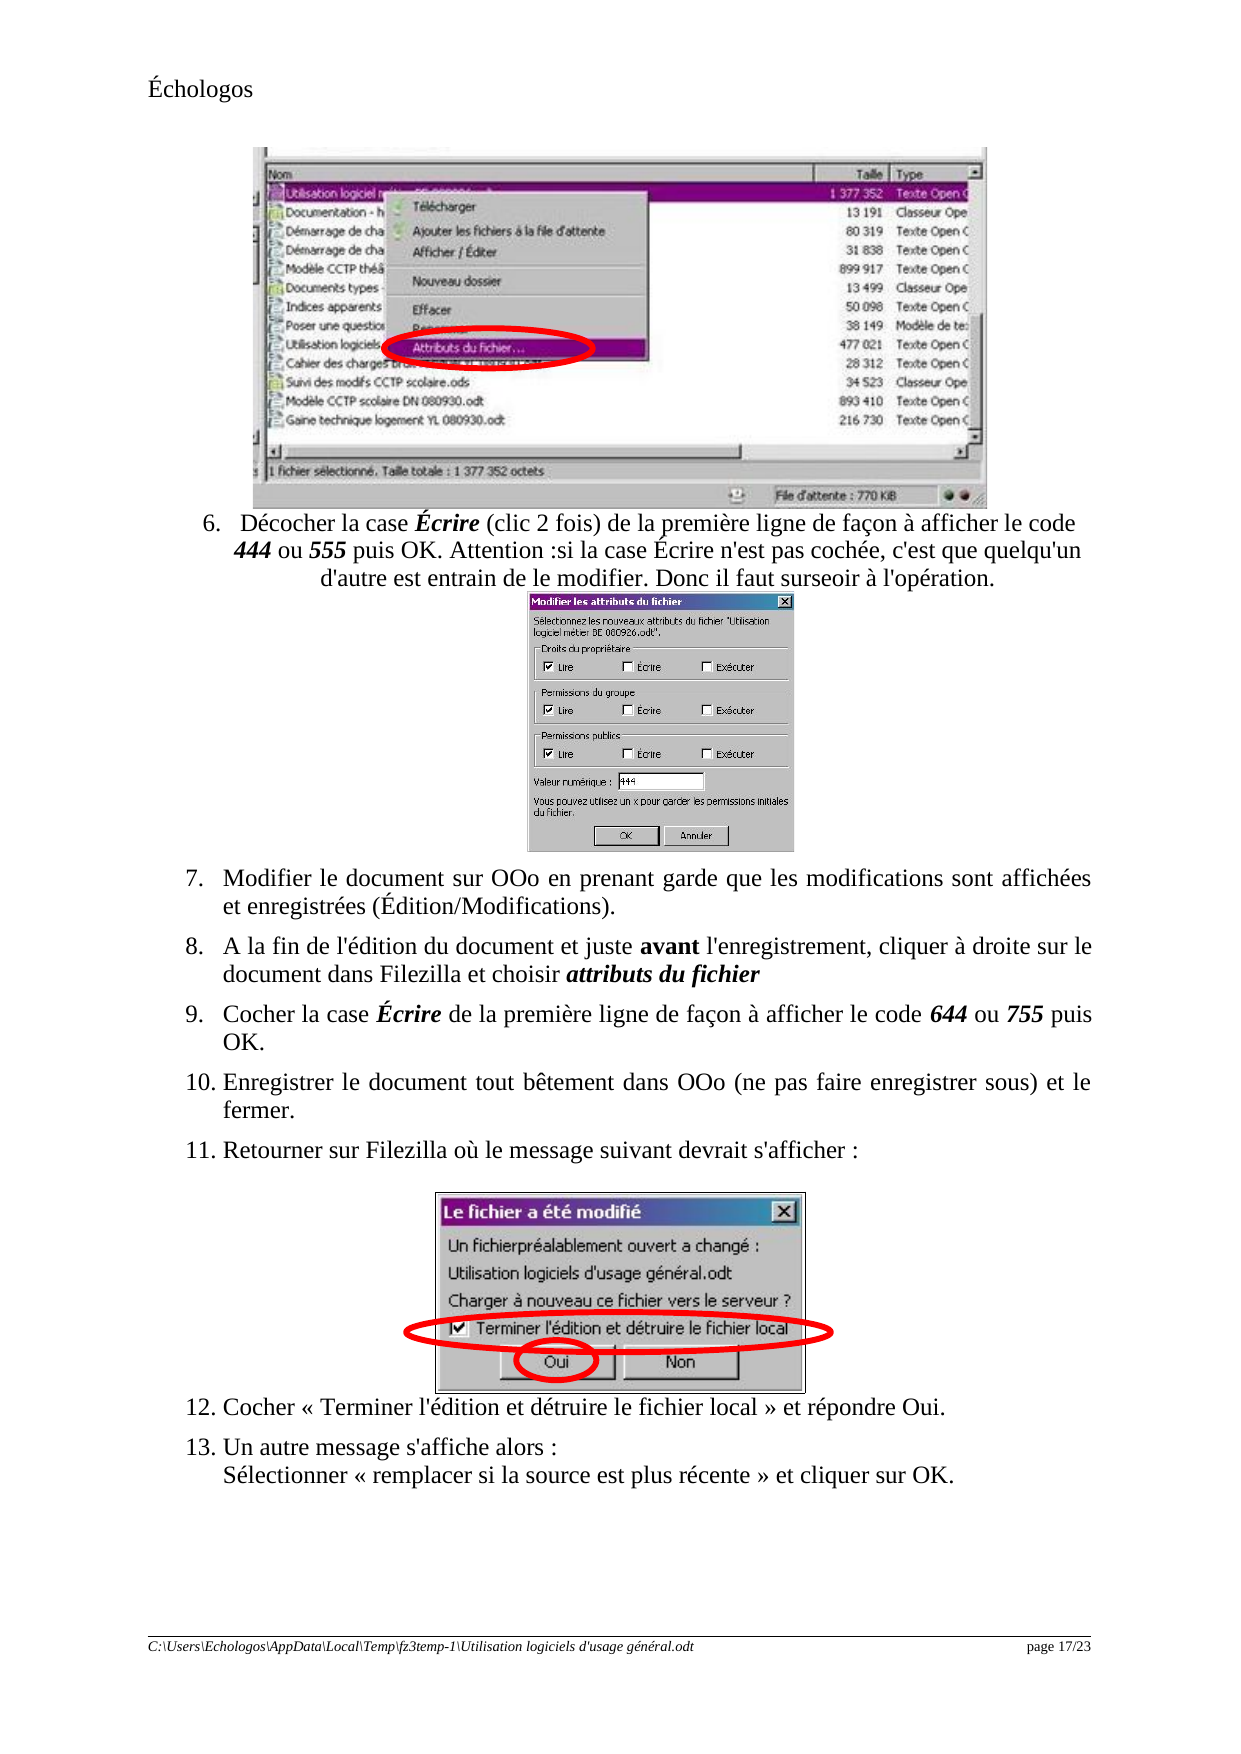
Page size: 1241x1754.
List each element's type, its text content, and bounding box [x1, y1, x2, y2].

list Cocher la case Écrire de la première ligne de façon à afficher le code 644 ou 755 puis OK. [185, 1000, 1092, 1056]
list Décocher la case Écrire (clic 2 fois) de la première ligne de façon à afficher le code 444 ou 555 puis OK. Attention :si la case Écrire n'est pas cochée, c'est que quelqu'un d'autre est entrain de le modifier. Donc il faut surseoir à l'opération. [185, 148, 1092, 852]
picture [437, 1346, 803, 1391]
list Enregistrer le document tout bêtement dans OOo (ne pas faire enregistrer sous) et le fermer. [185, 1068, 1092, 1124]
list Un autre message s'affiche alors : Sélectionner « remplacer si la source est plus récente » et cliquer sur OK. [185, 1433, 1092, 1489]
picture [520, 1354, 593, 1377]
picture [437, 1194, 803, 1319]
picture [527, 591, 795, 852]
picture [252, 147, 988, 509]
picture [437, 1316, 803, 1349]
picture [537, 1344, 579, 1348]
list A la fin de l'édition du document et juste avant l'enregistrement, cliquer à droite sur le document dans Filezilla et choisir attributs du fichier [185, 932, 1092, 988]
list Retourner sur Filezilla où le message suivant devrait s'afficher : [185, 1136, 1092, 1192]
list Modifier le document sur OOo en prenant garde que les modifications sont affichées et enregistrées (Édition/Modifications). [185, 864, 1092, 920]
list Cocher « Terminer l'édition et détruire le fichier local » et répondre Oui. [185, 1204, 1092, 1421]
